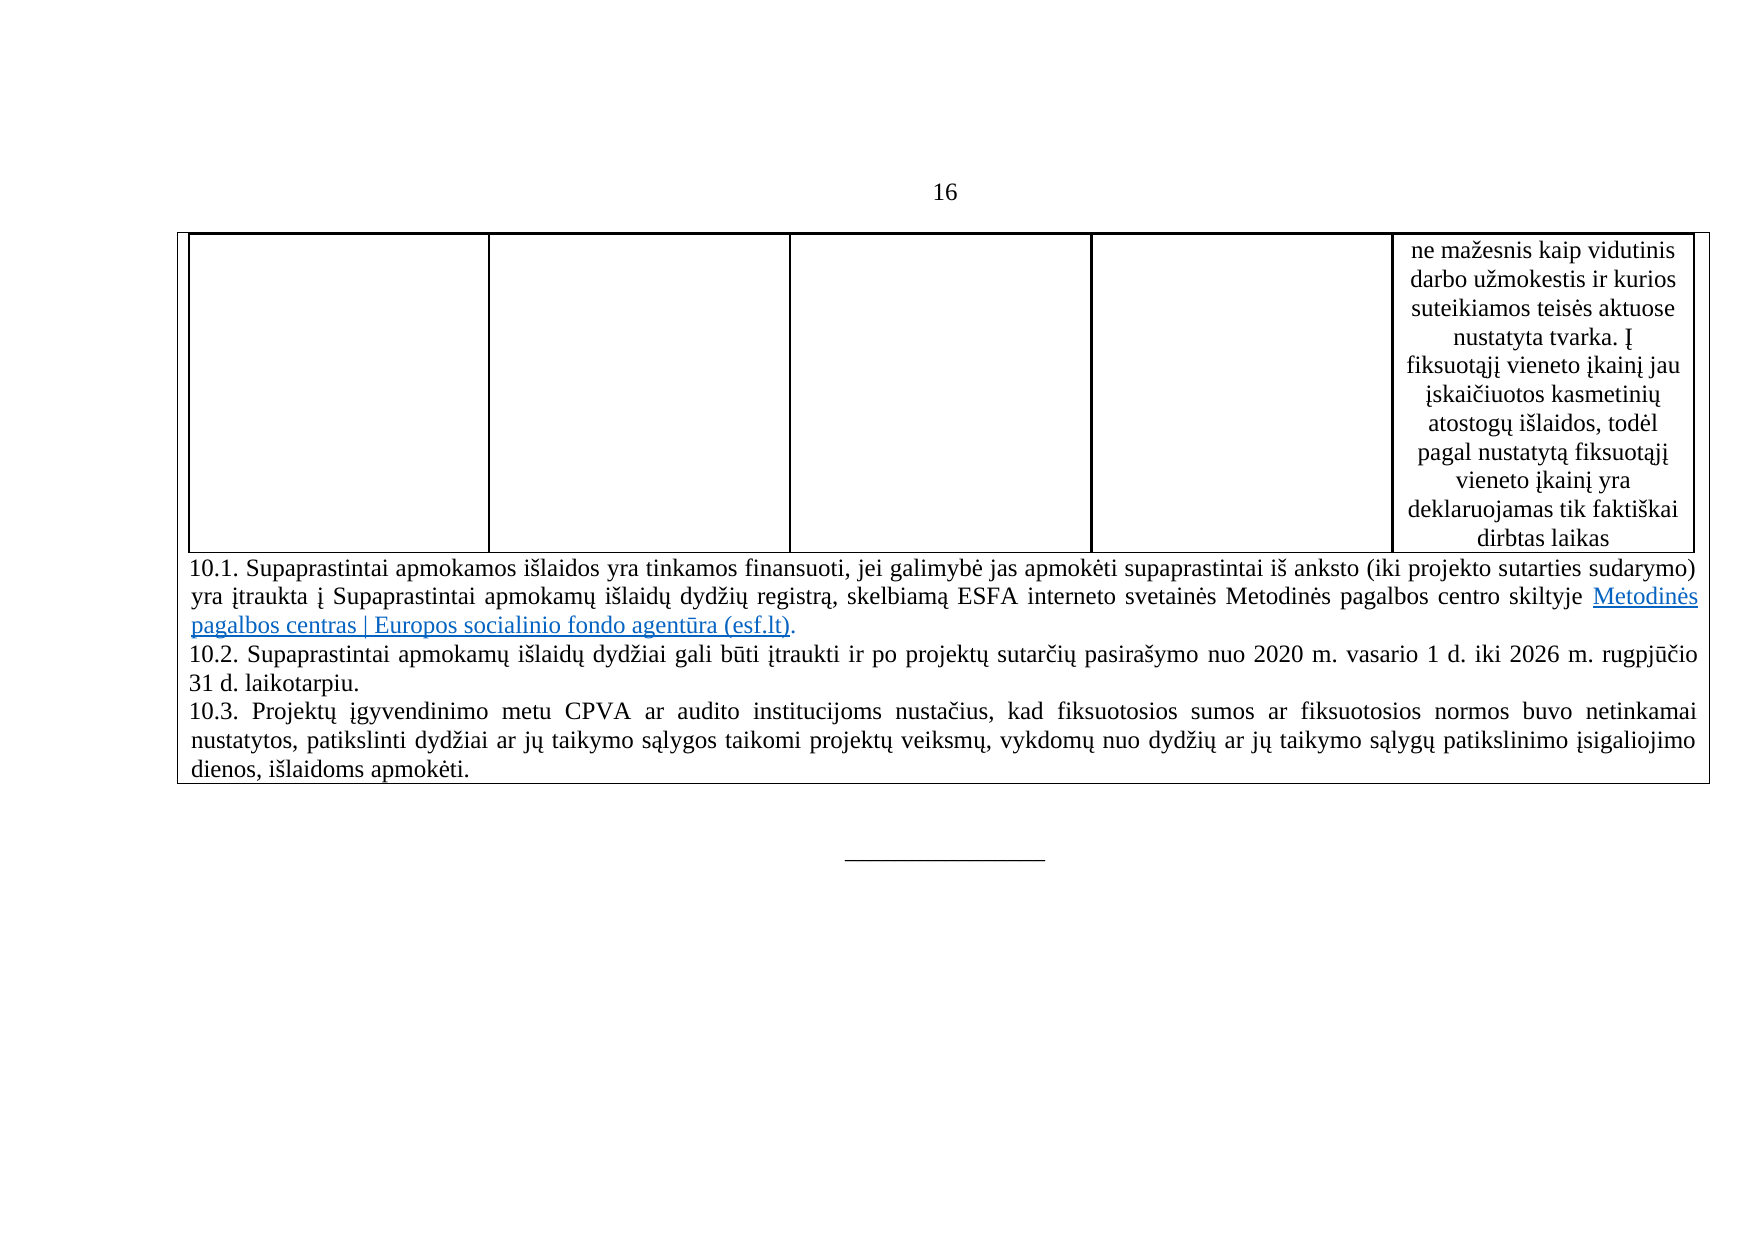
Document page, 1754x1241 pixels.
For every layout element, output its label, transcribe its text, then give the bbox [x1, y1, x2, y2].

table_cell - [791, 235, 1090, 552]
table_cell [190, 235, 488, 552]
text ________________ [177, 836, 1713, 864]
table_cell ne mažesnis kaip vidutinis darbo užmokestis ir kurios suteikiamos teisės aktuose nustatyta tvarka. Į fiksuotąjį vieneto įkainį jau įskaičiuotos kasmetinių atostogų išlaidos, todėl pagal nustatytą fiksuotąjį vieneto įkainį yra deklaruojamas tik faktiškai dirbtas laikas [1394, 235, 1693, 552]
table_cell 10.1. Supaprastintai apmokamos išlaidos yra tinkamos finansuoti, jei galimybė jas apmokėti supaprastintai iš anksto (iki projekto sutarties sudarymo) yra įtraukta į Supaprastintai apmokamų išlaidų dydžių registrą, skelbiamą ESFA interneto svetainės Metodinės pagalbos centro skiltyje Metodinės pagalbos centras | Europos socialinio fondo agentūra (esf.lt). 10.2. Supaprastintai apmokamų išlaidų dydžiai gali būti įtraukti ir po projektų sutarčių pasirašymo nuo 2020 m. vasario 1 d. iki 2026 m. rugpjūčio 31 d. laikotarpiu. 10.3. Projektų įgyvendinimo metu CPVA ar audito institucijoms nustačius, kad fiksuotosios sumos ar fiksuotosios normos buvo netinkamai nustatytos, patikslinti dydžiai ar jų taikymo sąlygos taikomi projektų veiksmų, vykdomų nuo dydžių ar jų taikymo sąlygų patikslinimo įsigaliojimo dienos, išlaidoms apmokėti. [178, 233, 1709, 783]
table_cell [490, 235, 789, 552]
table_cell [1093, 235, 1391, 552]
